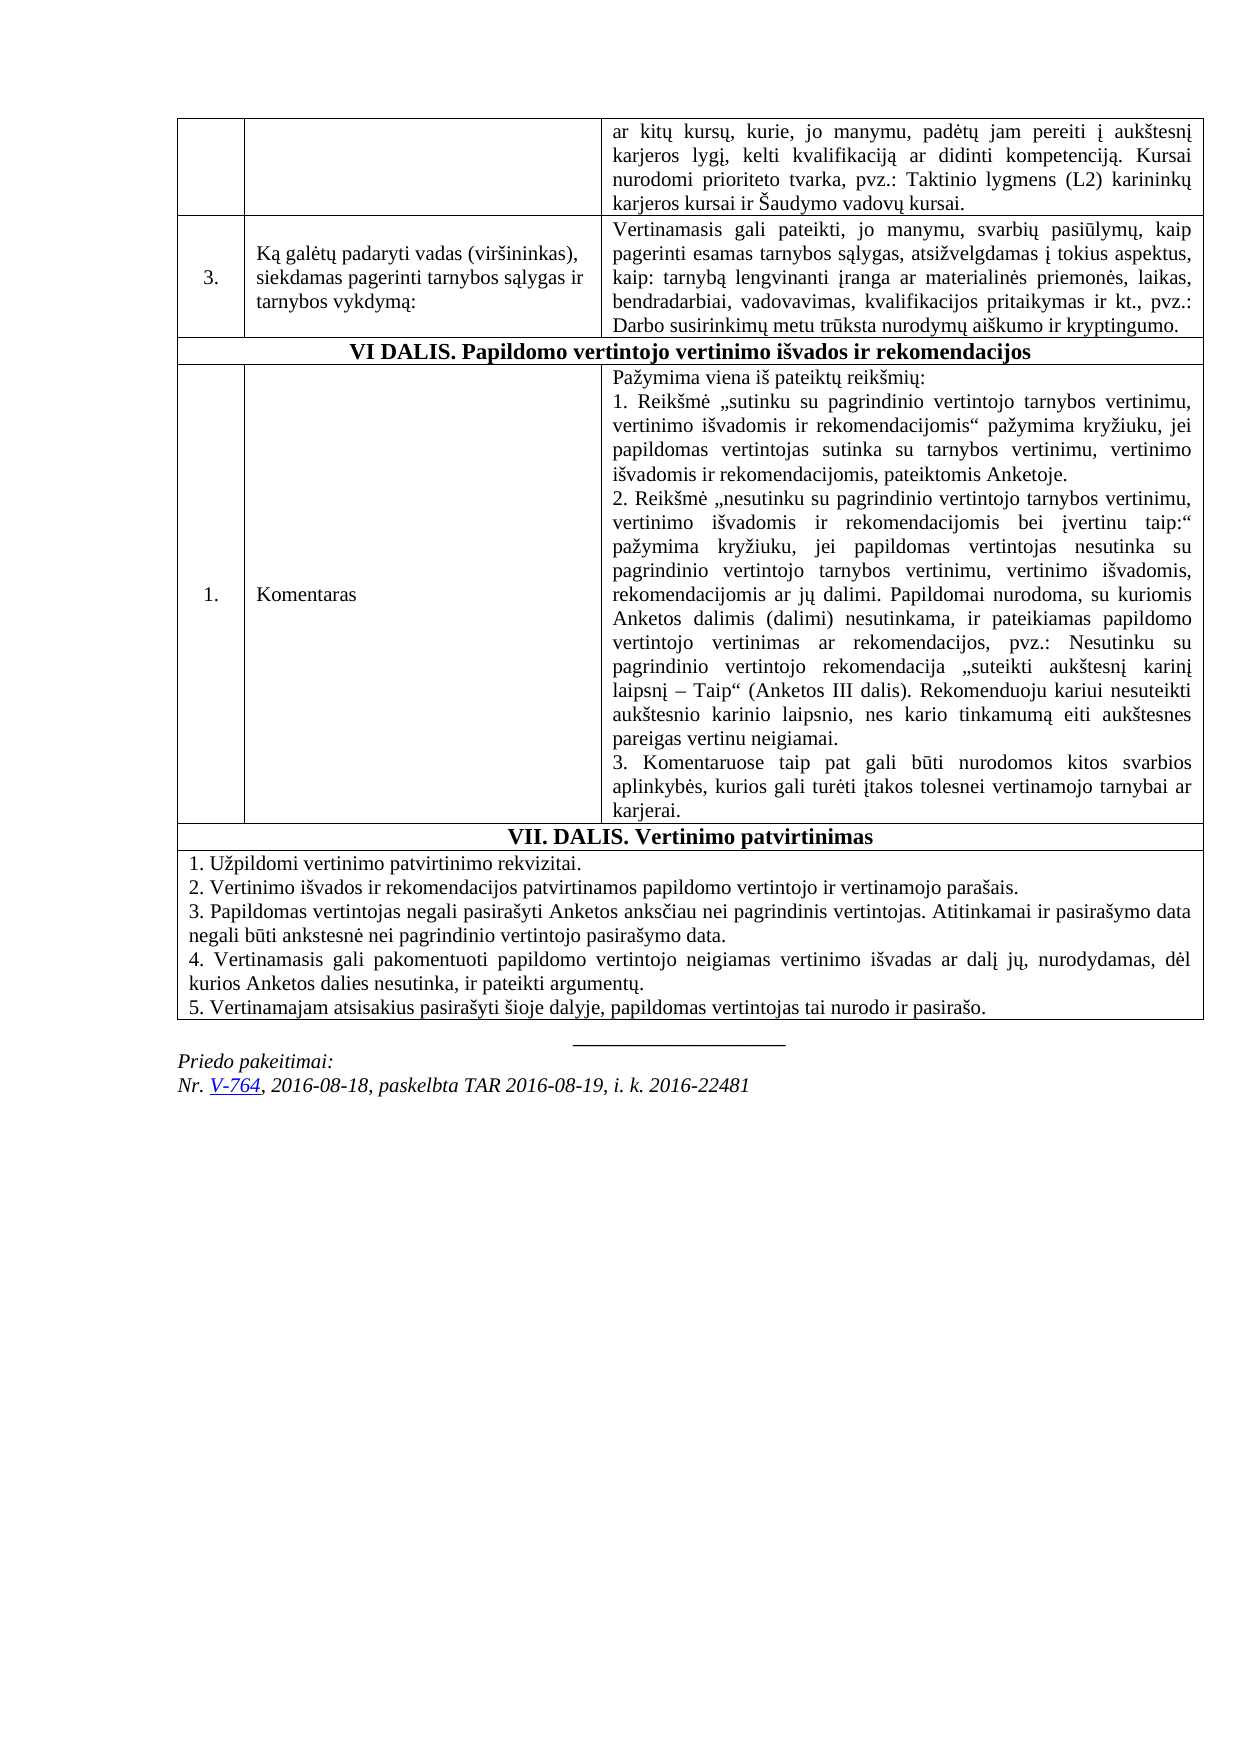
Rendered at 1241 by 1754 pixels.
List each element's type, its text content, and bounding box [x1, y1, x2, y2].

table_cell VI DALIS. Papildomo vertintojo vertinimo išvados ir rekomendacijos [178, 338, 1203, 364]
table_cell [178, 119, 244, 215]
table_cell Vertinamasis gali pateikti, jo manymu, svarbių pasiūlymų, kaip pagerinti esamas tarnybos sąlygas, atsižvelgdamas į tokius aspektus, kaip: tarnybą lengvinanti įranga ar materialinės priemonės, laikas, bendradarbiai, vadovavimas, kvalifikacijos pritaikymas ir kt., pvz.: Darbo susirinkimų metu trūksta nurodymų aiškumo ir kryptingumo. [602, 216, 1203, 337]
table_cell ar kitų kursų, kurie, jo manymu, padėtų jam pereiti į aukštesnį karjeros lygį, kelti kvalifikaciją ar didinti kompetenciją. Kursai nurodomi prioriteto tvarka, pvz.: Taktinio lygmens (L2) karininkų karjeros kursai ir Šaudymo vadovų kursai. [602, 119, 1203, 215]
table_cell 3. [178, 216, 244, 337]
text Priedo pakeitimai: [177, 1049, 1181, 1073]
text _________________ [177, 1020, 1181, 1049]
table_cell Pažymima viena iš pateiktų reikšmių: 1. Reikšmė „sutinku su pagrindinio vertintojo tarnybos vertinimu, vertinimo išvadomis ir rekomendacijomis“ pažymima kryžiuku, jei papildomas vertintojas sutinka su tarnybos vertinimu, vertinimo išvadomis ir rekomendacijomis, pateiktomis Anketoje. 2. Reikšmė „nesutinku su pagrindinio vertintojo tarnybos vertinimu, vertinimo išvadomis ir rekomendacijomis bei įvertinu taip:“ pažymima kryžiuku, jei papildomas vertintojas nesutinka su pagrindinio vertintojo tarnybos vertinimu, vertinimo išvadomis, rekomendacijomis ar jų dalimi. Papildomai nurodoma, su kuriomis Anketos dalimis (dalimi) nesutinkama, ir pateikiamas papildomo vertintojo vertinimas ar rekomendacijos, pvz.: Nesutinku su pagrindinio vertintojo rekomendacija „suteikti aukštesnį karinį laipsnį – Taip“ (Anketos III dalis). Rekomenduoju kariui nesuteikti aukštesnio karinio laipsnio, nes kario tinkamumą eiti aukštesnes pareigas vertinu neigiamai. 3. Komentaruose taip pat gali būti nurodomos kitos svarbios aplinkybės, kurios gali turėti įtakos tolesnei vertinamojo tarnybai ar karjerai. [602, 365, 1203, 822]
table_cell Komentaras [245, 365, 601, 822]
table_cell Ką galėtų padaryti vadas (viršininkas), siekdamas pagerinti tarnybos sąlygas ir tarnybos vykdymą: [245, 216, 601, 337]
table_cell VII. DALIS. Vertinimo patvirtinimas [178, 824, 1203, 850]
text Nr. V-764, 2016-08-18, paskelbta TAR 2016-08-19, i. k. 2016-22481 [177, 1073, 1181, 1097]
table_cell 1. Užpildomi vertinimo patvirtinimo rekvizitai. 2. Vertinimo išvados ir rekomendacijos patvirtinamos papildomo vertintojo ir vertinamojo parašais. 3. Papildomas vertintojas negali pasirašyti Anketos anksčiau nei pagrindinis vertintojas. Atitinkamai ir pasirašymo data negali būti ankstesnė nei pagrindinio vertintojo pasirašymo data. 4. Vertinamasis gali pakomentuoti papildomo vertintojo neigiamas vertinimo išvadas ar dalį jų, nurodydamas, dėl kurios Anketos dalies nesutinka, ir pateikti argumentų. 5. Vertinamajam atsisakius pasirašyti šioje dalyje, papildomas vertintojas tai nurodo ir pasirašo. [178, 851, 1203, 1019]
table_cell 1. [178, 365, 244, 822]
table_cell [245, 119, 601, 215]
